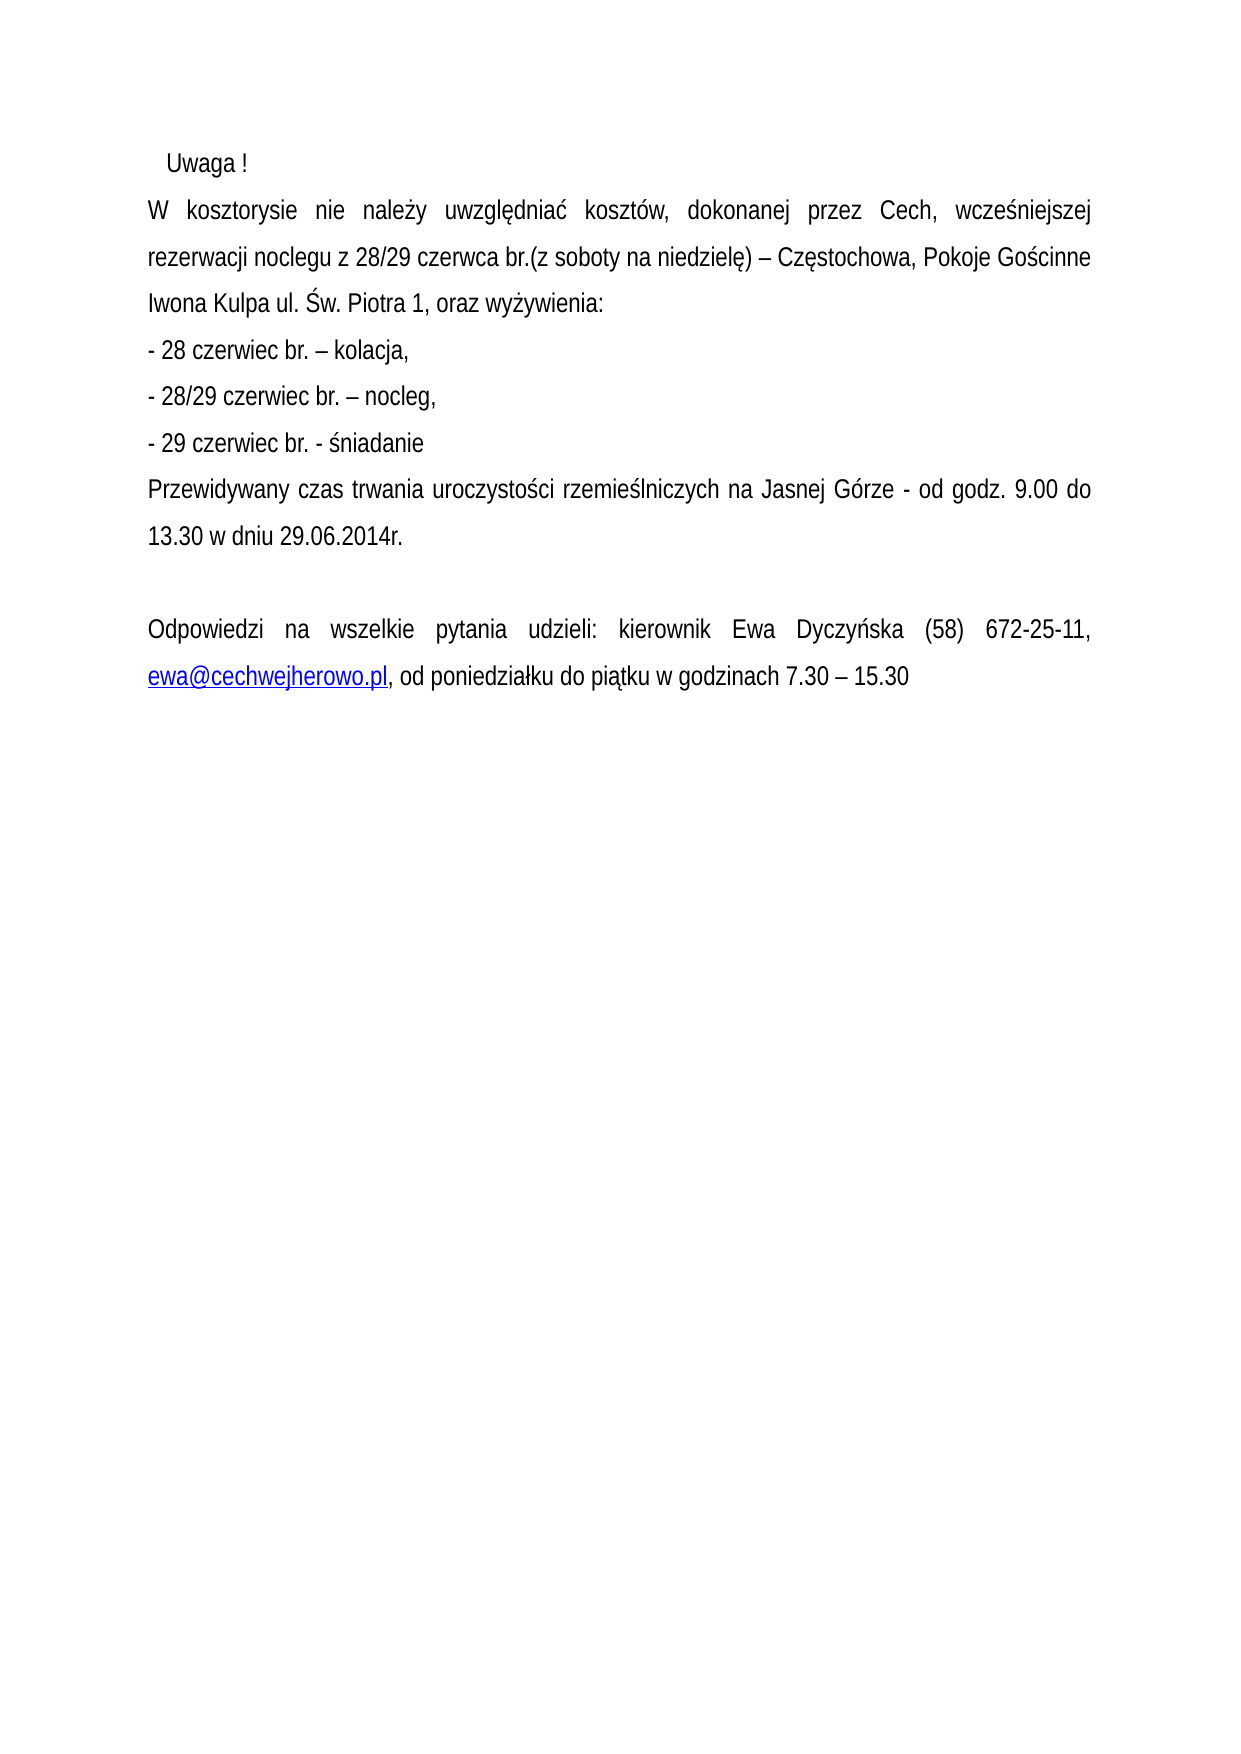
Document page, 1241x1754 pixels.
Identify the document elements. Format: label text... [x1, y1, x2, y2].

text - 28 czerwiec br. – kolacja, [148, 334, 1093, 365]
text Uwaga ! [148, 148, 1093, 179]
text Przewidywany czas trwania uroczystości rzemieślniczych na Jasnej Górze - od godz. 9.00 do 13.30 w dniu 29.06.2014r. [148, 473, 1093, 551]
text W kosztorysie nie należy uwzględniać kosztów, dokonanej przez Cech, wcześniejszej rezerwacji noclegu z 28/29 czerwca br.(z soboty na niedzielę) – Częstochowa, Pokoje Gościnne Iwona Kulpa ul. Św. Piotra 1, oraz wyżywienia: [148, 194, 1093, 318]
text Odpowiedzi na wszelkie pytania udzieli: kierownik Ewa Dyczyńska (58) 672-25-11, ewa@cechwejherowo.pl, od poniedziałku do piątku w godzinach 7.30 – 15.30 [148, 613, 1093, 691]
text - 28/29 czerwiec br. – nocleg, [148, 380, 1093, 411]
text - 29 czerwiec br. - śniadanie [148, 427, 1093, 458]
